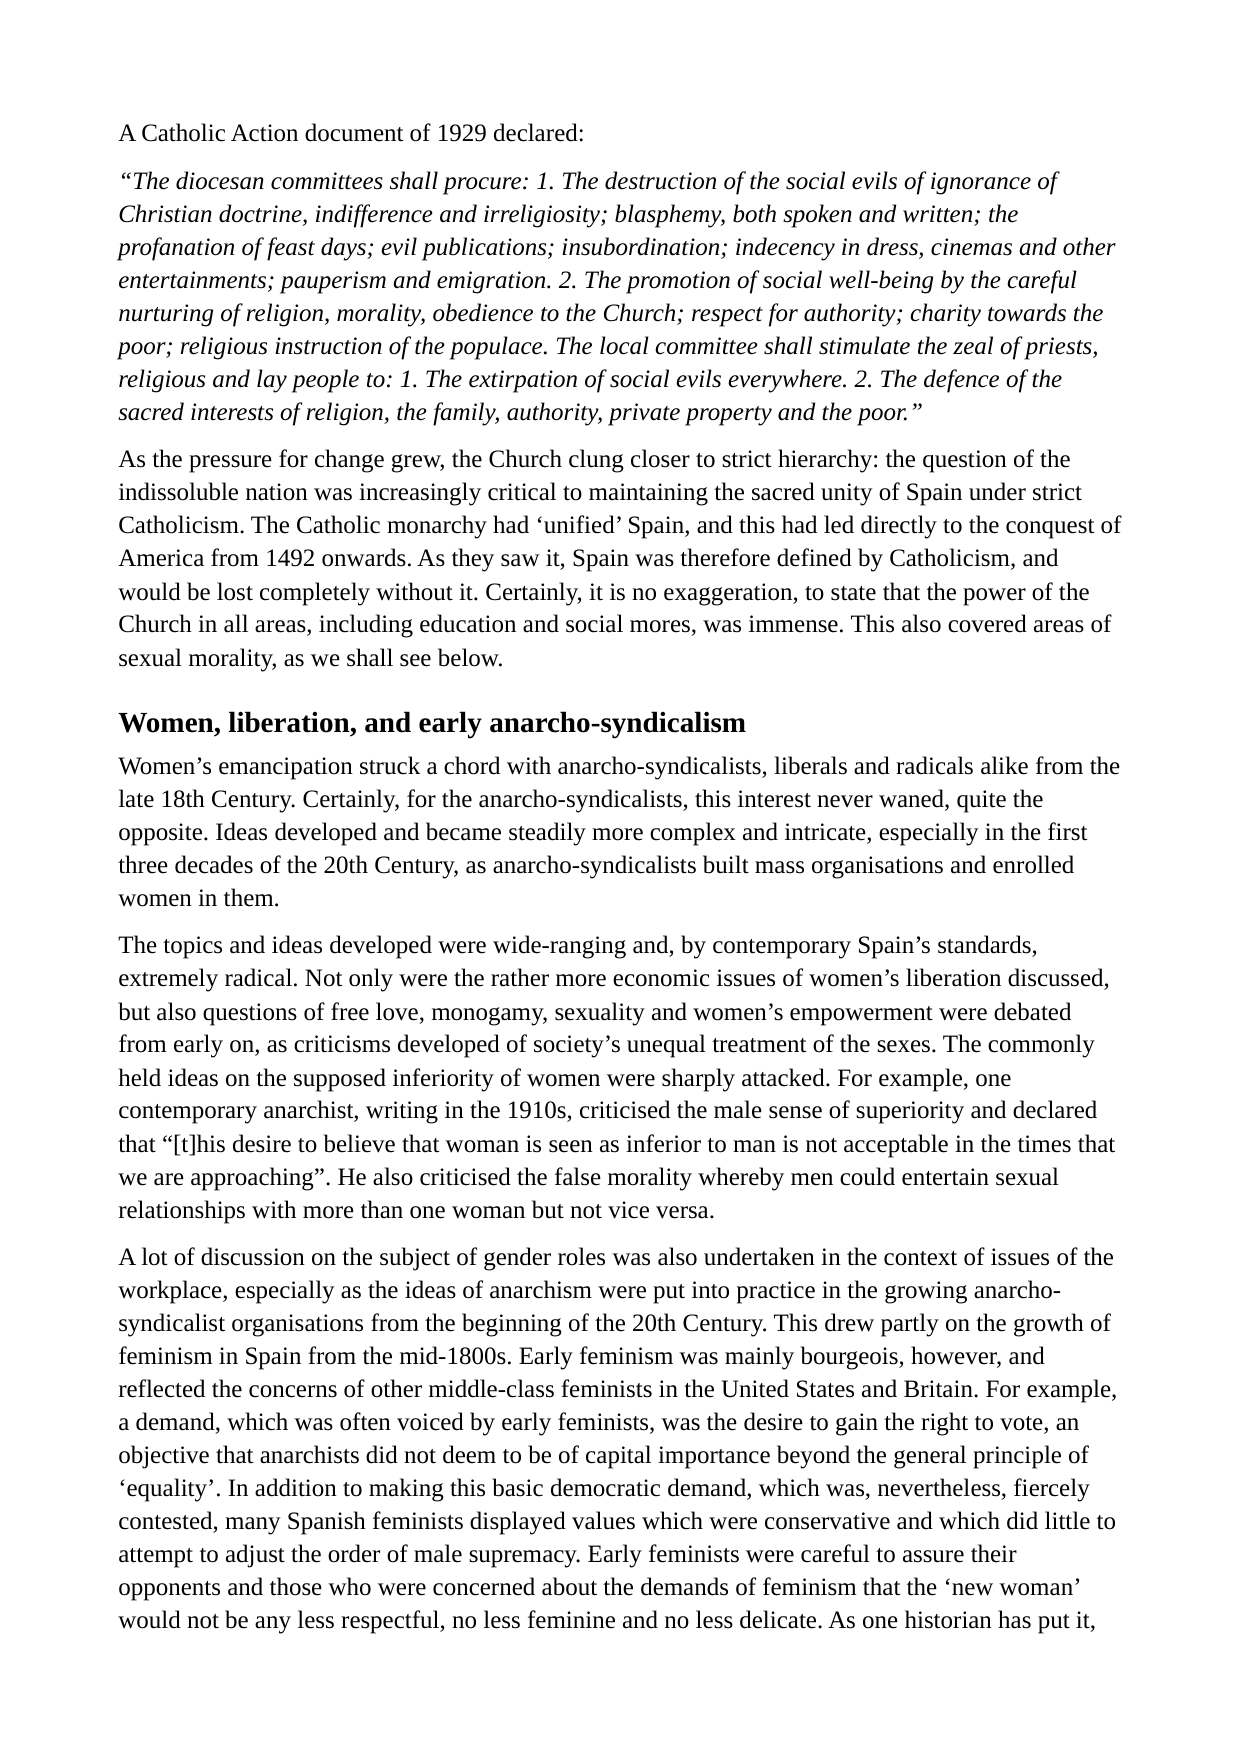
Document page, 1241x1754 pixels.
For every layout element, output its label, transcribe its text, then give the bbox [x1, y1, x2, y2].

text The topics and ideas developed were wide-ranging and, by contemporary Spain’s standards, extremely radical. Not only were the rather more economic issues of women’s liberation discussed, but also questions of free love, monogamy, sexuality and women’s empowerment were debated from early on, as criticisms developed of society’s unequal treatment of the sexes. The commonly held ideas on the supposed inferiority of women were sharply attacked. For example, one contemporary anarchist, writing in the 1910s, criticised the male sense of superiority and declared that “[t]his desire to believe that woman is seen as inferior to man is not acceptable in the times that we are approaching”. He also criticised the false morality whereby men could entertain sexual relationships with more than one woman but not vice versa. [118, 931, 1122, 1223]
text “The diocesan committees shall procure: 1. The destruction of the social evils of ignorance of Christian doctrine, indifference and irreligiosity; blasphemy, both spoken and written; the profanation of feast days; evil publications; insubordination; indecency in dress, cinemas and other entertainments; pauperism and emigration. 2. The promotion of social well-being by the careful nurturing of religion, morality, obedience to the Church; respect for authority; charity towards the poor; religious instruction of the populace. The local committee shall stimulate the zeal of priests, religious and lay people to: 1. The extirpation of social evils everywhere. 2. The defence of the sacred interests of religion, the family, authority, private property and the poor.” [118, 166, 1122, 426]
subtitle Women, liberation, and early anarcho-syndicalism [118, 705, 1122, 738]
text As the pressure for change grew, the Church clung closer to strict hierarchy: the question of the indissoluble nation was increasingly critical to maintaining the sacred unity of Spain under strict Catholicism. The Catholic monarchy had ‘unified’ Spain, and this had led directly to the conquest of America from 1492 onwards. As they saw it, Spain was therefore defined by Catholicism, and would be lost completely without it. Certainly, it is no exaggeration, to state that the power of the Church in all areas, including education and social mores, was immense. This also covered areas of sexual morality, as we shall see below. [118, 444, 1122, 671]
text A lot of discussion on the subject of gender roles was also undertaken in the context of issues of the workplace, especially as the ideas of anarchism were put into practice in the growing anarcho-syndicalist organisations from the beginning of the 20th Century. This drew partly on the growth of feminism in Spain from the mid-1800s. Early feminism was mainly bourgeois, however, and reflected the concerns of other middle-class feminists in the United States and Britain. For example, a demand, which was often voiced by early feminists, was the desire to gain the right to vote, an objective that anarchists did not deem to be of capital importance beyond the general principle of ‘equality’. In addition to making this basic democratic demand, which was, nevertheless, fiercely contested, many Spanish feminists displayed values which were conservative and which did little to attempt to adjust the order of male supremacy. Early feminists were careful to assure their opponents and those who were concerned about the demands of feminism that the ‘new woman’ would not be any less respectful, no less feminine and no less delicate. As one historian has put it, [118, 1242, 1122, 1634]
text Women’s emancipation struck a chord with anarcho-syndicalists, liberals and radicals alike from the late 18th Century. Certainly, for the anarcho-syndicalists, this interest never waned, quite the opposite. Ideas developed and became steadily more complex and intricate, especially in the first three decades of the 20th Century, as anarcho-syndicalists built mass organisations and enrolled women in them. [118, 751, 1122, 912]
text A Catholic Action document of 1929 declared: [118, 118, 1122, 147]
